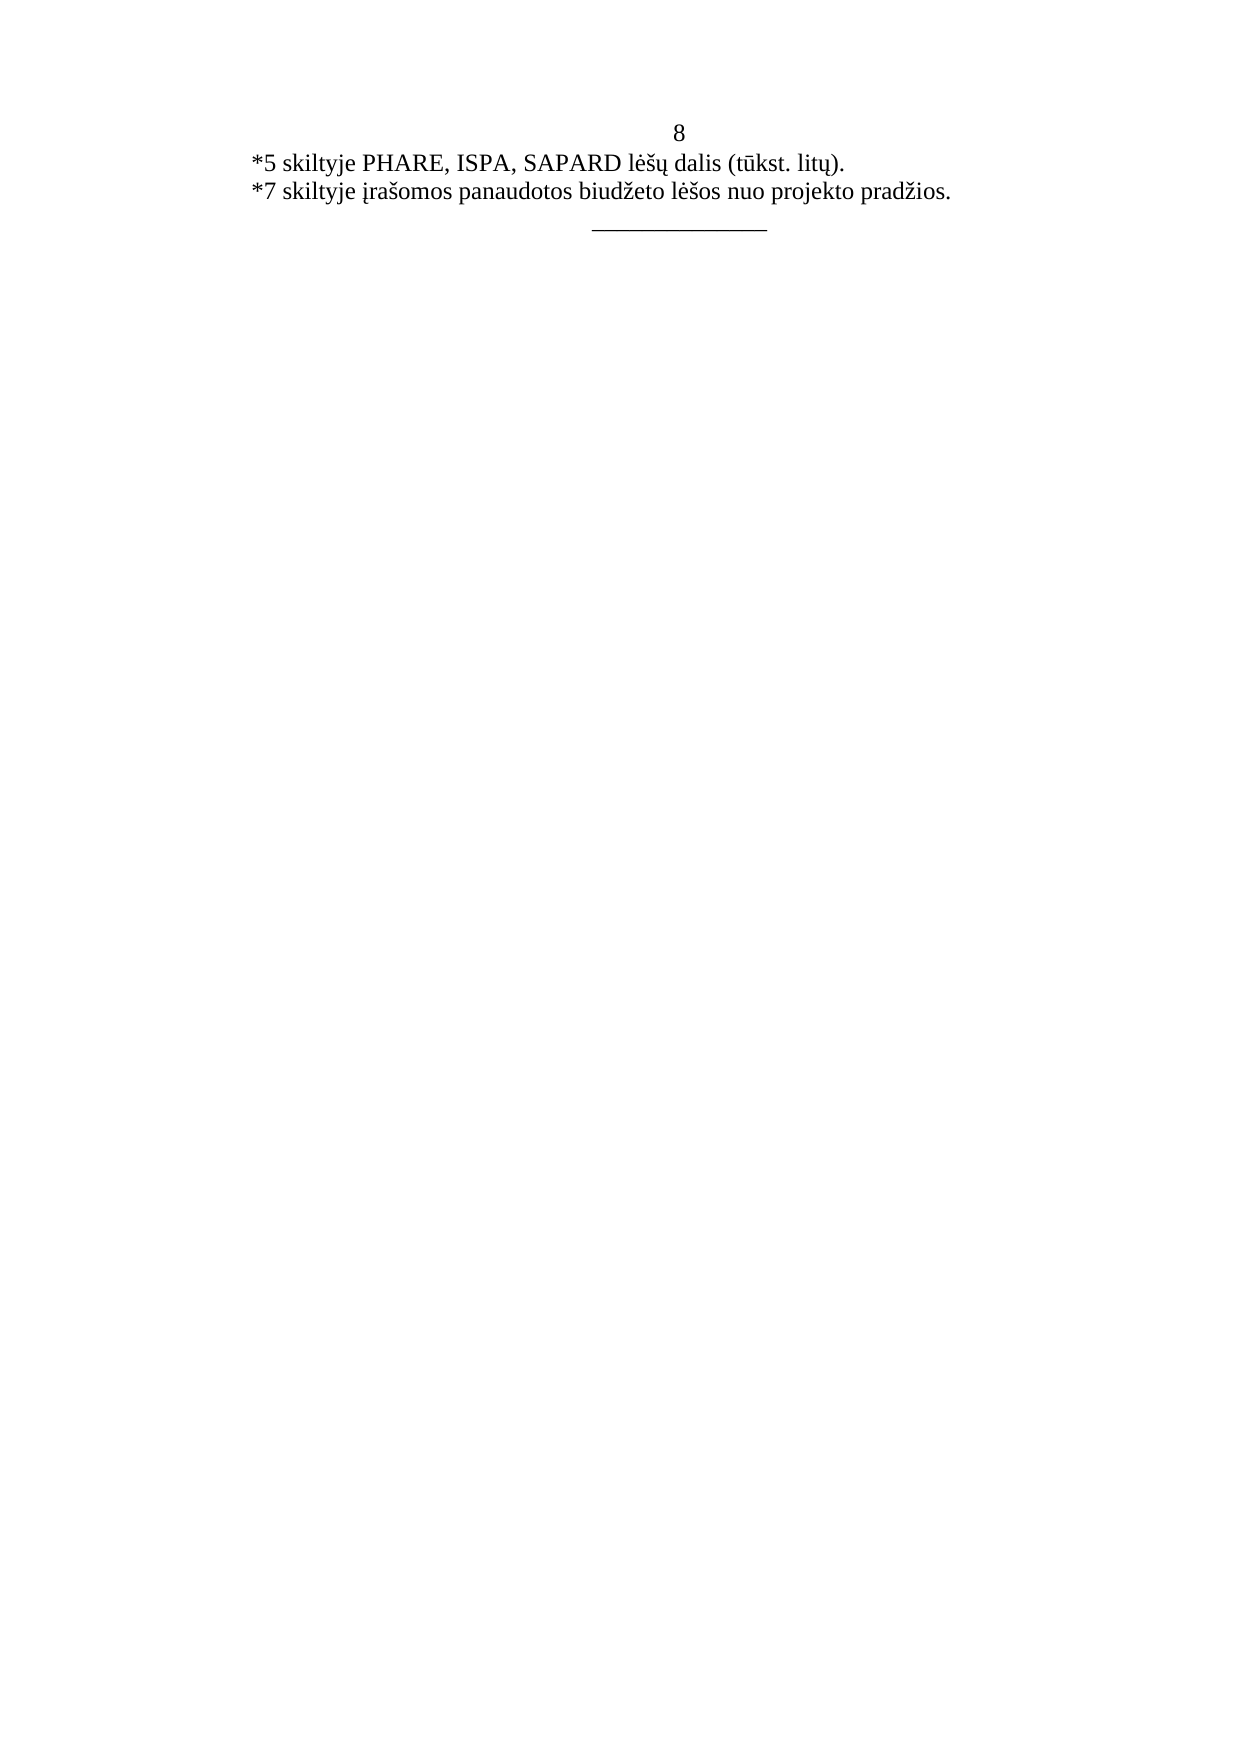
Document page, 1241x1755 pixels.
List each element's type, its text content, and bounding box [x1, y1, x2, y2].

text *5 skiltyje PHARE, ISPA, SAPARD lėšų dalis (tūkst. litų). [177, 148, 1181, 176]
text *7 skiltyje įrašomos panaudotos biudžeto lėšos nuo projekto pradžios. [177, 176, 1181, 205]
text ______________ [177, 205, 1181, 234]
